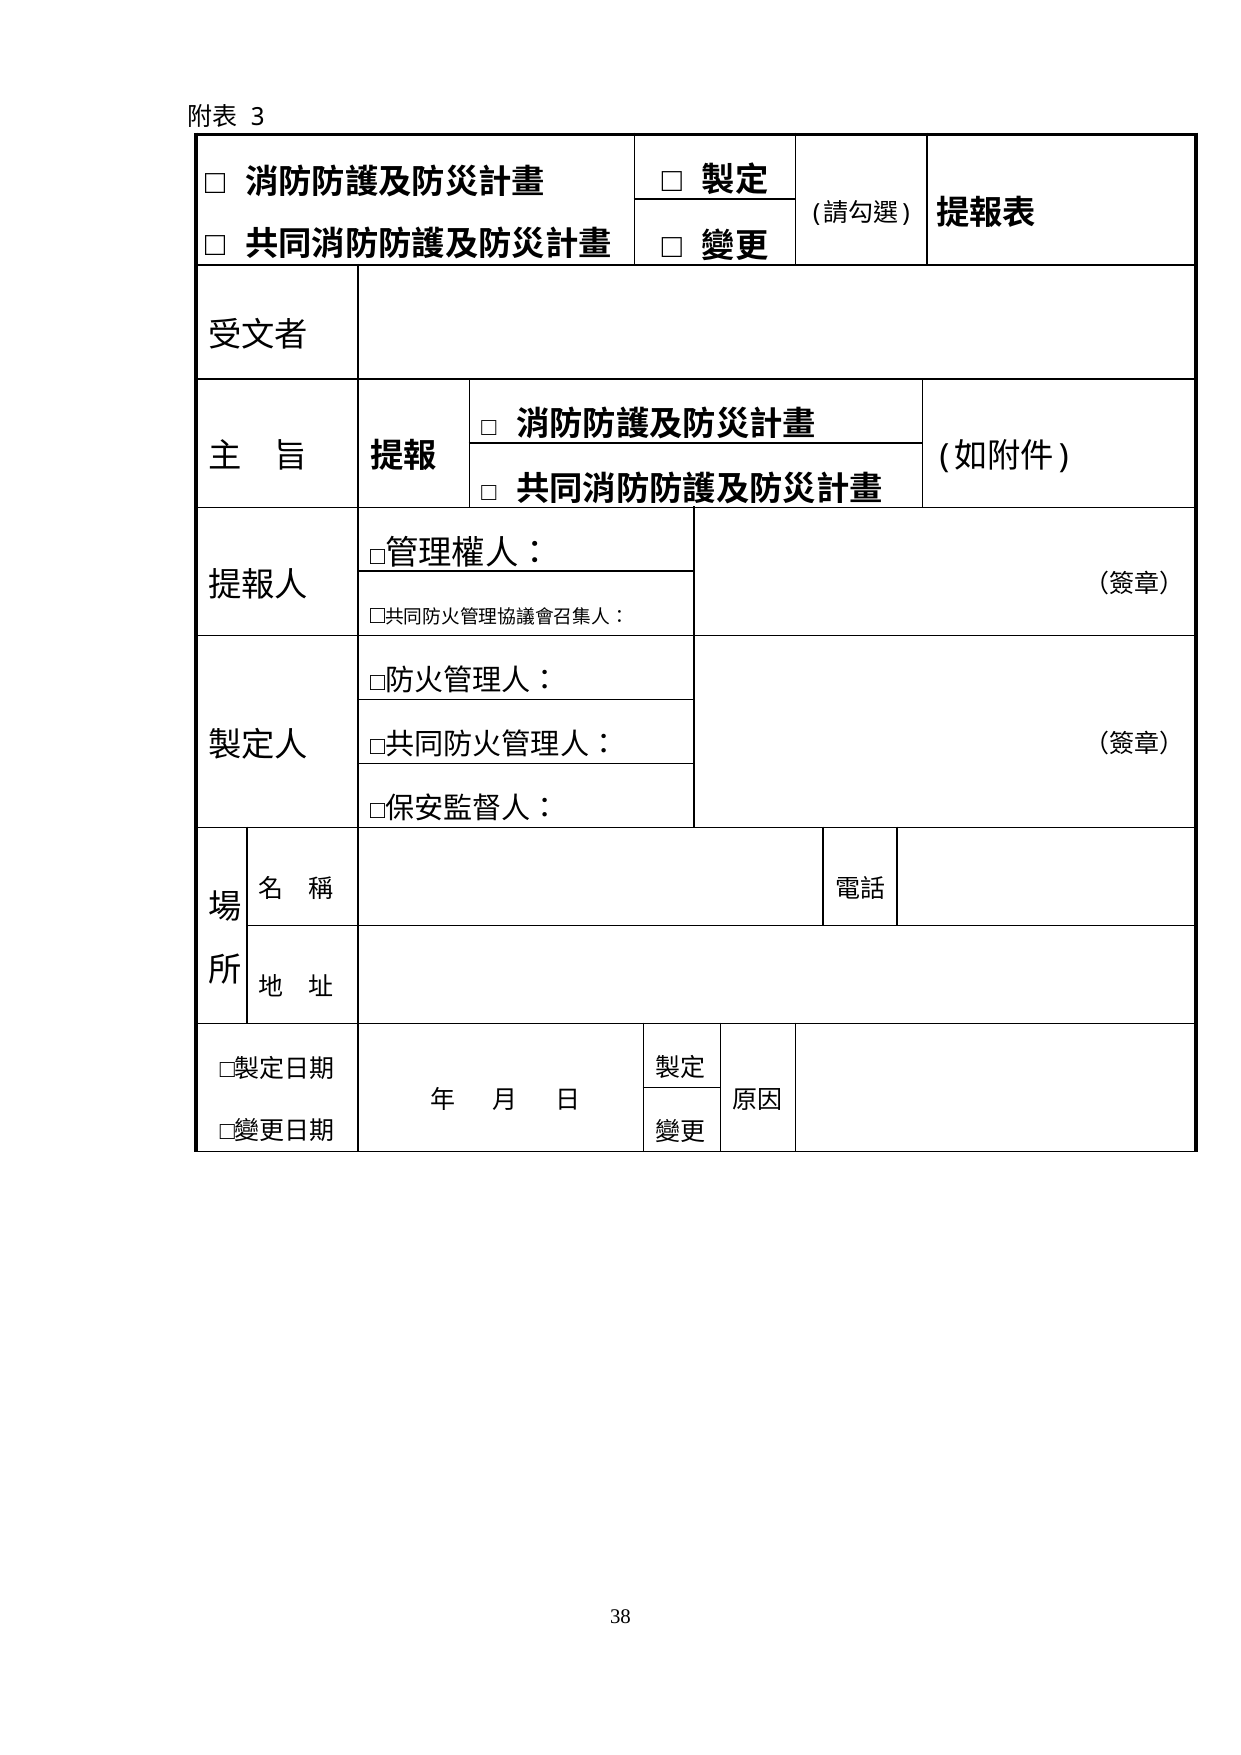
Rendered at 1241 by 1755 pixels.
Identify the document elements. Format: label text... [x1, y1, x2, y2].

table_header □ 消防防護及防災計畫 □ 共同消防防護及防災計畫 [198, 136, 634, 264]
table_cell □ 變更 [635, 200, 795, 264]
table_cell （簽章） [695, 636, 1194, 827]
table_cell □製定日期 □變更日期 [198, 1024, 357, 1151]
table_cell □ 消防防護及防災計畫 [470, 380, 922, 442]
table_cell [359, 926, 1194, 1022]
table_cell 提報 [359, 380, 469, 506]
table_cell □ 共同消防防護及防災計畫 [470, 444, 922, 506]
table_cell 製定人 [198, 636, 357, 827]
table_cell □共同防火管理人： [359, 700, 693, 763]
table_cell 提報人 [198, 508, 357, 634]
table_cell □管理權人： [359, 508, 693, 570]
table_cell 製定 [644, 1024, 720, 1087]
text 附表 3 [187, 96, 1053, 133]
table_cell 地 址 [248, 926, 357, 1022]
table_cell [359, 828, 822, 924]
table_cell □共同防火管理協議會召集人： [359, 572, 693, 634]
table_cell 主 旨 [198, 380, 357, 506]
table_cell （簽章） [695, 508, 1194, 634]
table_cell 原因 [721, 1024, 795, 1151]
table_cell 年 月 日 [359, 1024, 643, 1151]
table_cell 變更 [644, 1088, 720, 1151]
table_cell [796, 1024, 1194, 1151]
table_cell 受文者 [198, 266, 357, 378]
table_header □ 製定 [635, 136, 795, 198]
table_cell □防火管理人： [359, 636, 693, 698]
table_cell [359, 266, 1194, 378]
table_header (請勾選) [796, 136, 926, 264]
table_cell (如附件) [923, 380, 1194, 506]
table_cell 名 稱 [248, 828, 357, 924]
table_cell [898, 828, 1194, 924]
table_header 提報表 [928, 136, 1194, 264]
table_cell 電話 [824, 828, 896, 924]
table_cell 場所 [198, 828, 246, 1022]
table_cell □保安監督人： [359, 764, 693, 827]
